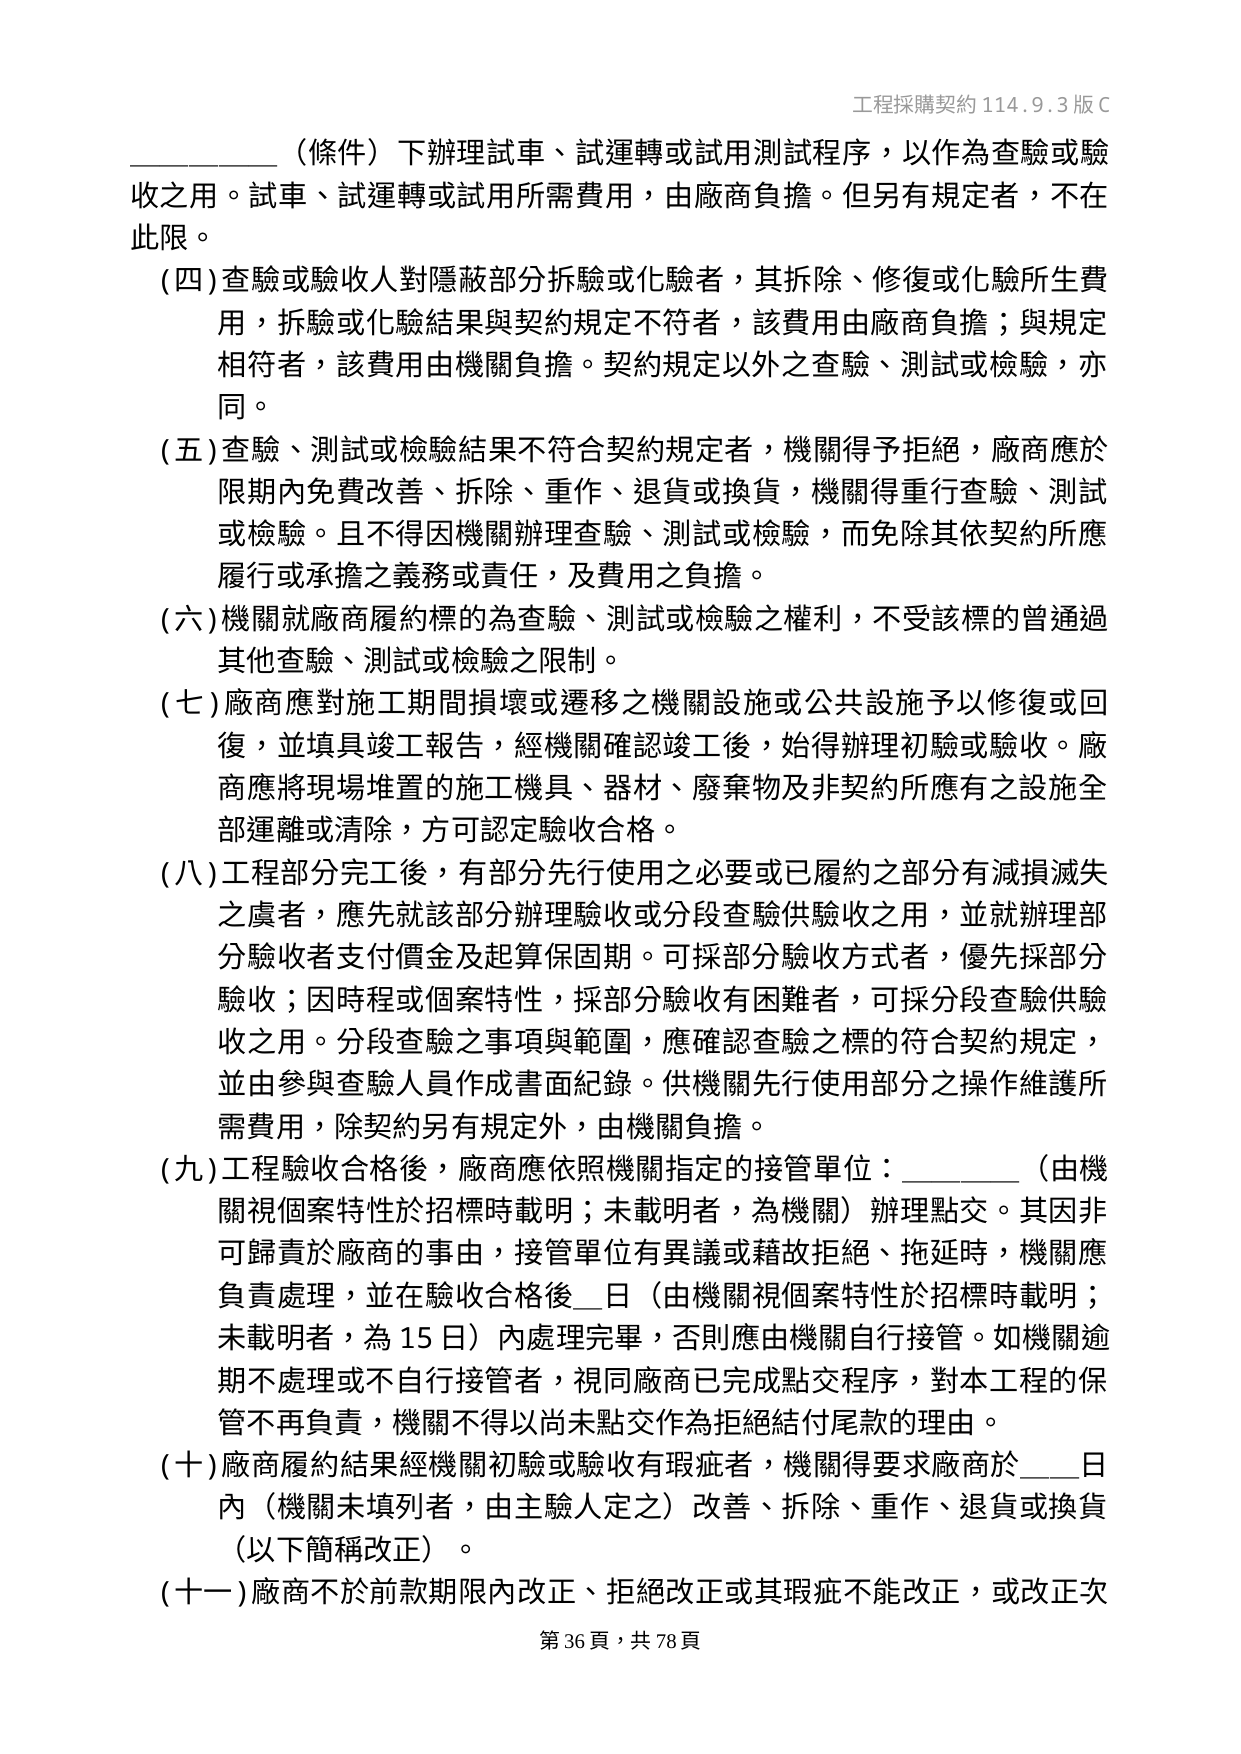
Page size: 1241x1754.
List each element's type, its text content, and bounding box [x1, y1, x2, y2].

text ＿＿＿＿＿（條件）下辦理試車、試運轉或試用測試程序，以作為查驗或驗收之用。試車、試運轉或試用所需費用，由廠商負擔。但另有規定者，不在此限。 [130, 130, 1110, 257]
text (十)廠商履約結果經機關初驗或驗收有瑕疵者，機關得要求廠商於＿＿日內（機關未填列者，由主驗人定之）改善、拆除、重作、退貨或換貨（以下簡稱改正）。 [156, 1442, 1110, 1569]
text (五)查驗、測試或檢驗結果不符合契約規定者，機關得予拒絕，廠商應於限期內免費改善、拆除、重作、退貨或換貨，機關得重行查驗、測試或檢驗。且不得因機關辦理查驗、測試或檢驗，而免除其依契約所應履行或承擔之義務或責任，及費用之負擔。 [156, 426, 1110, 595]
text (七)廠商應對施工期間損壞或遷移之機關設施或公共設施予以修復或回復，並填具竣工報告，經機關確認竣工後，始得辦理初驗或驗收。廠商應將現場堆置的施工機具、器材、廢棄物及非契約所應有之設施全部運離或清除，方可認定驗收合格。 [156, 680, 1110, 849]
text (八)工程部分完工後，有部分先行使用之必要或已履約之部分有減損滅失之虞者，應先就該部分辦理驗收或分段查驗供驗收之用，並就辦理部分驗收者支付價金及起算保固期。可採部分驗收方式者，優先採部分驗收；因時程或個案特性，採部分驗收有困難者，可採分段查驗供驗收之用。分段查驗之事項與範圍，應確認查驗之標的符合契約規定，並由參與查驗人員作成書面紀錄。供機關先行使用部分之操作維護所需費用，除契約另有規定外，由機關負擔。 [156, 849, 1110, 1145]
text (四)查驗或驗收人對隱蔽部分拆驗或化驗者，其拆除、修復或化驗所生費用，拆驗或化驗結果與契約規定不符者，該費用由廠商負擔；與規定相符者，該費用由機關負擔。契約規定以外之查驗、測試或檢驗，亦同。 [156, 257, 1110, 426]
text (十一)廠商不於前款期限內改正、拒絕改正或其瑕疵不能改正，或改正次 [156, 1569, 1110, 1611]
text (九)工程驗收合格後，廠商應依照機關指定的接管單位：＿＿＿＿（由機關視個案特性於招標時載明；未載明者，為機關）辦理點交。其因非可歸責於廠商的事由，接管單位有異議或藉故拒絕、拖延時，機關應負責處理，並在驗收合格後＿日（由機關視個案特性於招標時載明；未載明者，為15日）內處理完畢，否則應由機關自行接管。如機關逾期不處理或不自行接管者，視同廠商已完成點交程序，對本工程的保管不再負責，機關不得以尚未點交作為拒絕結付尾款的理由。 [156, 1145, 1110, 1442]
text (六)機關就廠商履約標的為查驗、測試或檢驗之權利，不受該標的曾通過其他查驗、測試或檢驗之限制。 [156, 595, 1110, 680]
